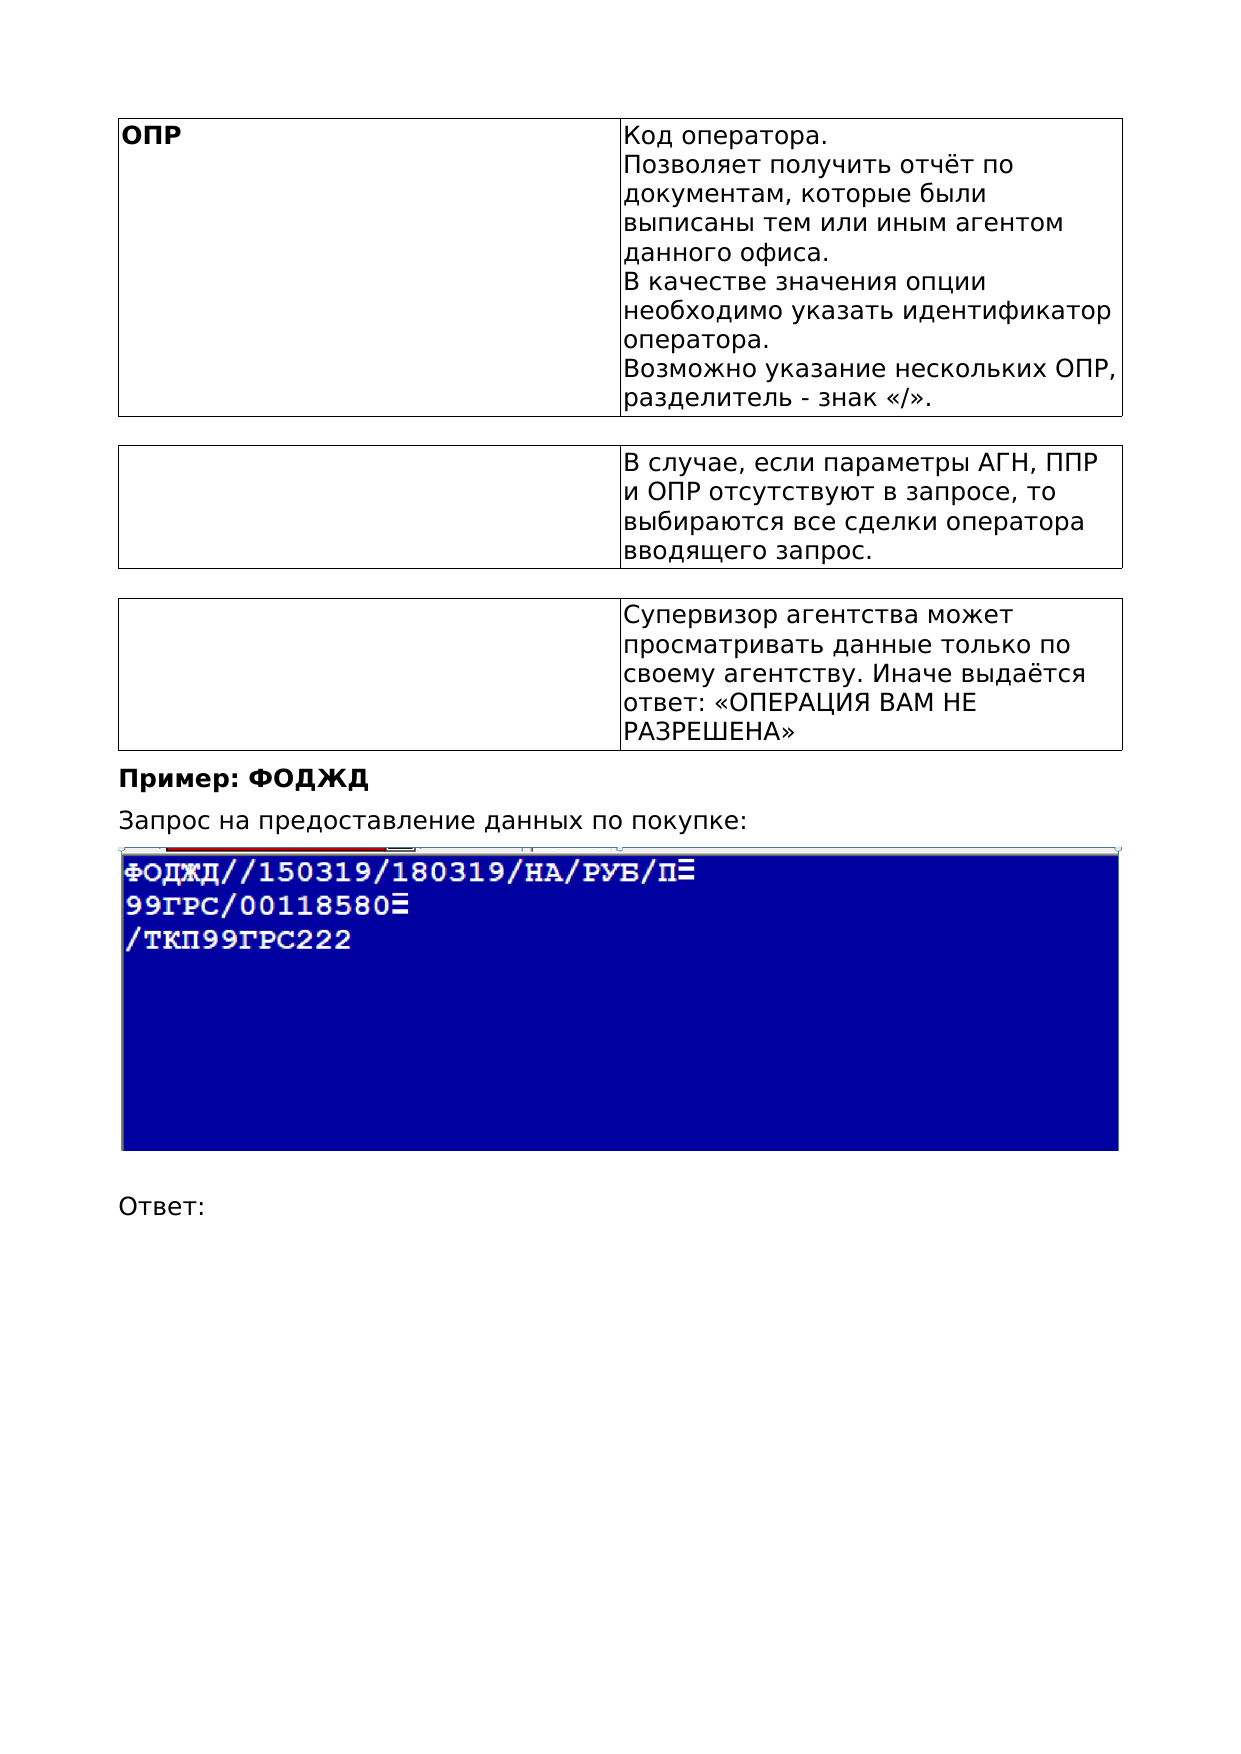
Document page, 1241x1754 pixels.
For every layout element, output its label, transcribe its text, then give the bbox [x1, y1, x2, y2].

picture [118, 847, 1123, 1151]
text Ответ: [118, 1193, 1122, 1222]
text Запрос на предоставление данных по покупке: [118, 806, 1122, 835]
text Пример: ФОДЖД [118, 764, 1122, 793]
table_header [119, 599, 620, 749]
table_header В случае, если параметры АГН, ППР и ОПР отсутствуют в запросе, то выбираются все сделки оператора вводящего запрос. [621, 446, 1122, 568]
table_cell Код оператора. Позволяет получить отчёт по документам, которые были выписаны тем или иным агентом данного офиса. В качестве значения опции необходимо указать идентификатор оператора. Возможно указание нескольких ОПР, разделитель - знак «/». [621, 119, 1122, 416]
table_cell ОПР [119, 119, 620, 416]
table_header Супервизор агентства может просматривать данные только по своему агентству. Иначе выдаётся ответ: «ОПЕРАЦИЯ ВАМ НЕ РАЗРЕШЕНА» [621, 599, 1122, 749]
table_header [119, 446, 620, 568]
